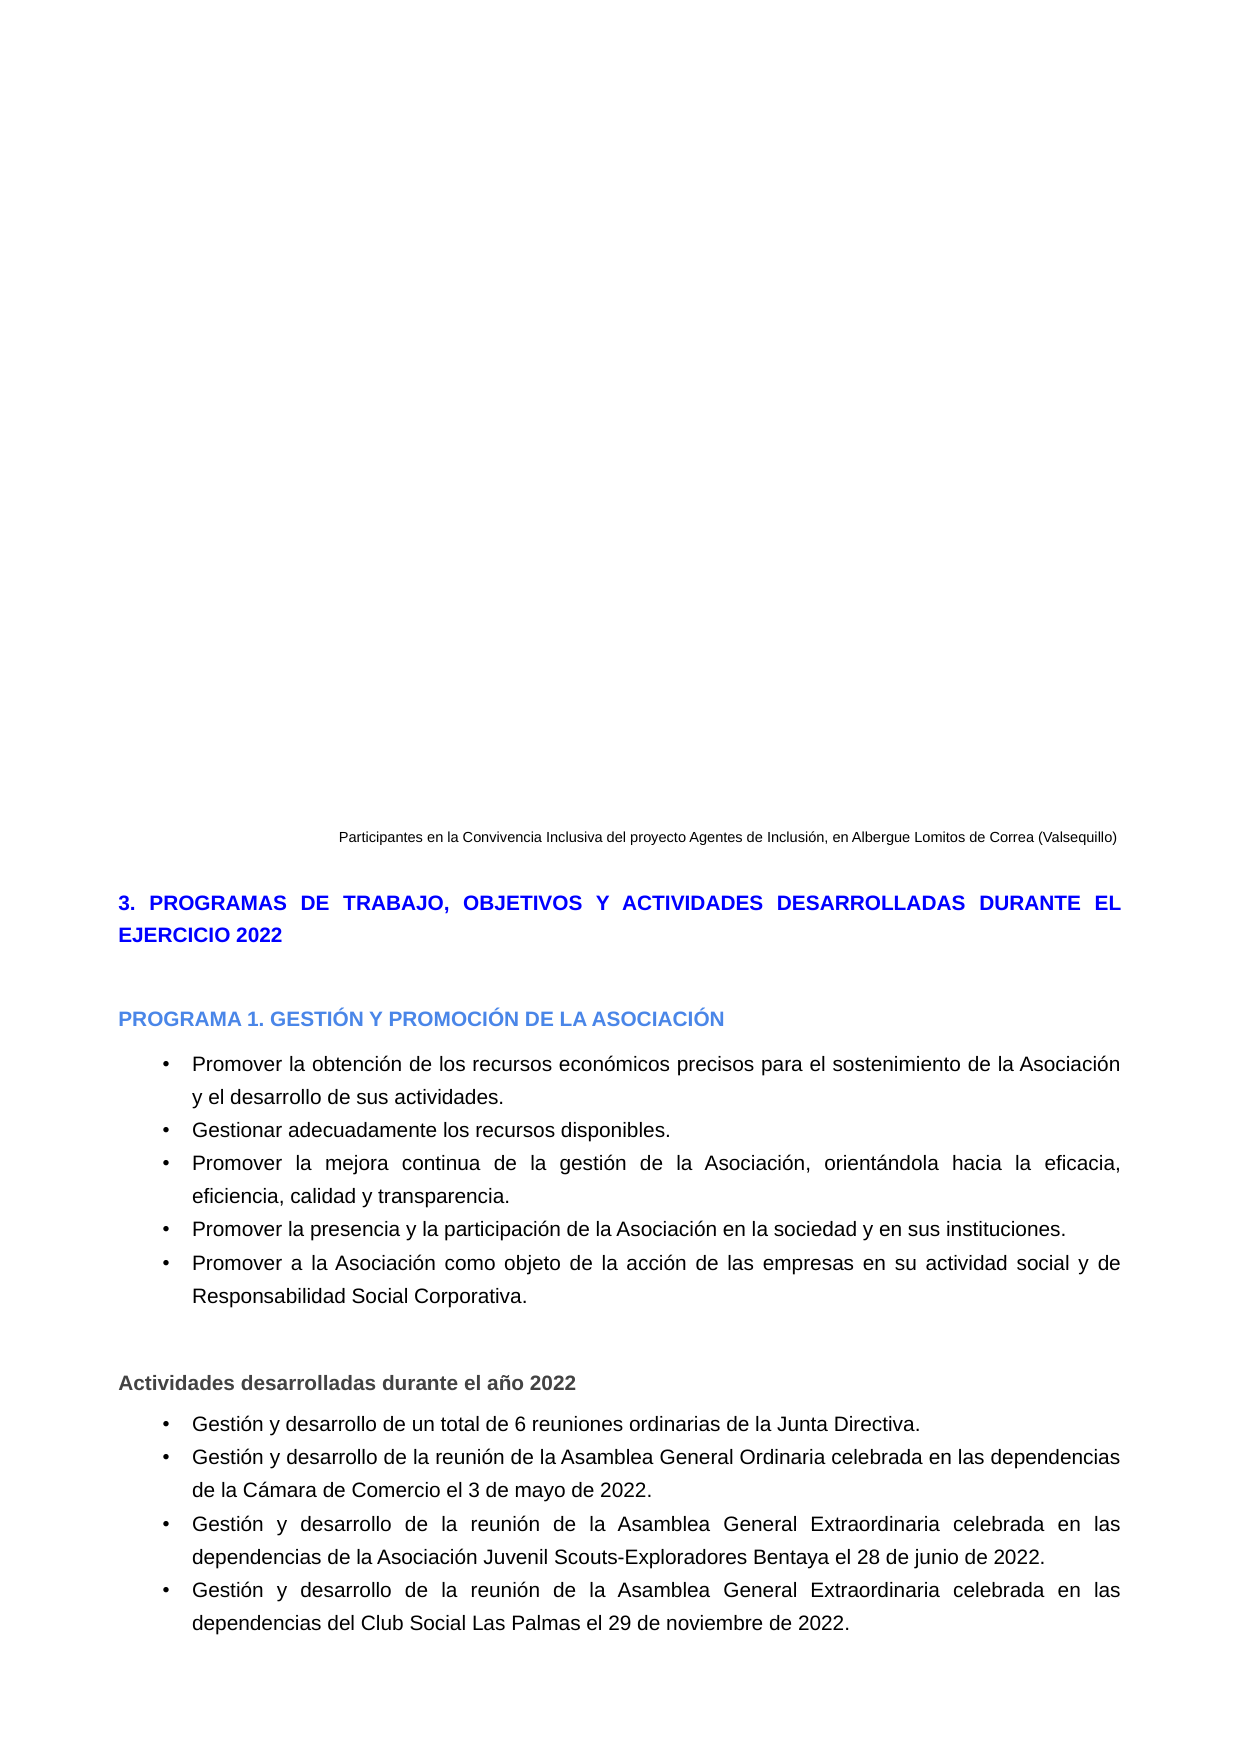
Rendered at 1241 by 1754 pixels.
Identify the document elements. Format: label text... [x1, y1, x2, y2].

list Promover a la Asociación como objeto de la acción de las empresas en su actividad social y de Responsabilidad Social Corporativa. [162, 1250, 1122, 1307]
subtitle Actividades desarrolladas durante el año 2022 [118, 1371, 1122, 1395]
list Gestión y desarrollo de la reunión de la Asamblea General Ordinaria celebrada en las dependencias de la Cámara de Comercio el 3 de mayo de 2022. [162, 1445, 1122, 1502]
list Gestión y desarrollo de un total de 6 reuniones ordinarias de la Junta Directiva. [162, 1412, 1122, 1436]
text Participantes en la Convivencia Inclusiva del proyecto Agentes de Inclusión, en Albergue Lomitos de Correa (Valsequillo) [118, 828, 1122, 845]
subtitle PROGRAMA 1. GESTIÓN Y PROMOCIÓN DE LA ASOCIACIÓN [118, 1006, 1122, 1030]
list Gestionar adecuadamente los recursos disponibles. [162, 1118, 1122, 1142]
list Promover la obtención de los recursos económicos precisos para el sostenimiento de la Asociación y el desarrollo de sus actividades. [162, 1052, 1122, 1109]
list Promover la presencia y la participación de la Asociación en la sociedad y en sus instituciones. [162, 1217, 1122, 1241]
list Gestión y desarrollo de la reunión de la Asamblea General Extraordinaria celebrada en las dependencias de la Asociación Juvenil Scouts-Exploradores Bentaya el 28 de junio de 2022. [162, 1511, 1122, 1568]
subtitle 3. PROGRAMAS DE TRABAJO, OBJETIVOS Y ACTIVIDADES DESARROLLADAS DURANTE EL EJERCICIO 2022 [118, 890, 1122, 947]
list Gestión y desarrollo de la reunión de la Asamblea General Extraordinaria celebrada en las dependencias del Club Social Las Palmas el 29 de noviembre de 2022. [162, 1577, 1122, 1634]
list Promover la mejora continua de la gestión de la Asociación, orientándola hacia la eficacia, eficiencia, calidad y transparencia. [162, 1151, 1122, 1208]
